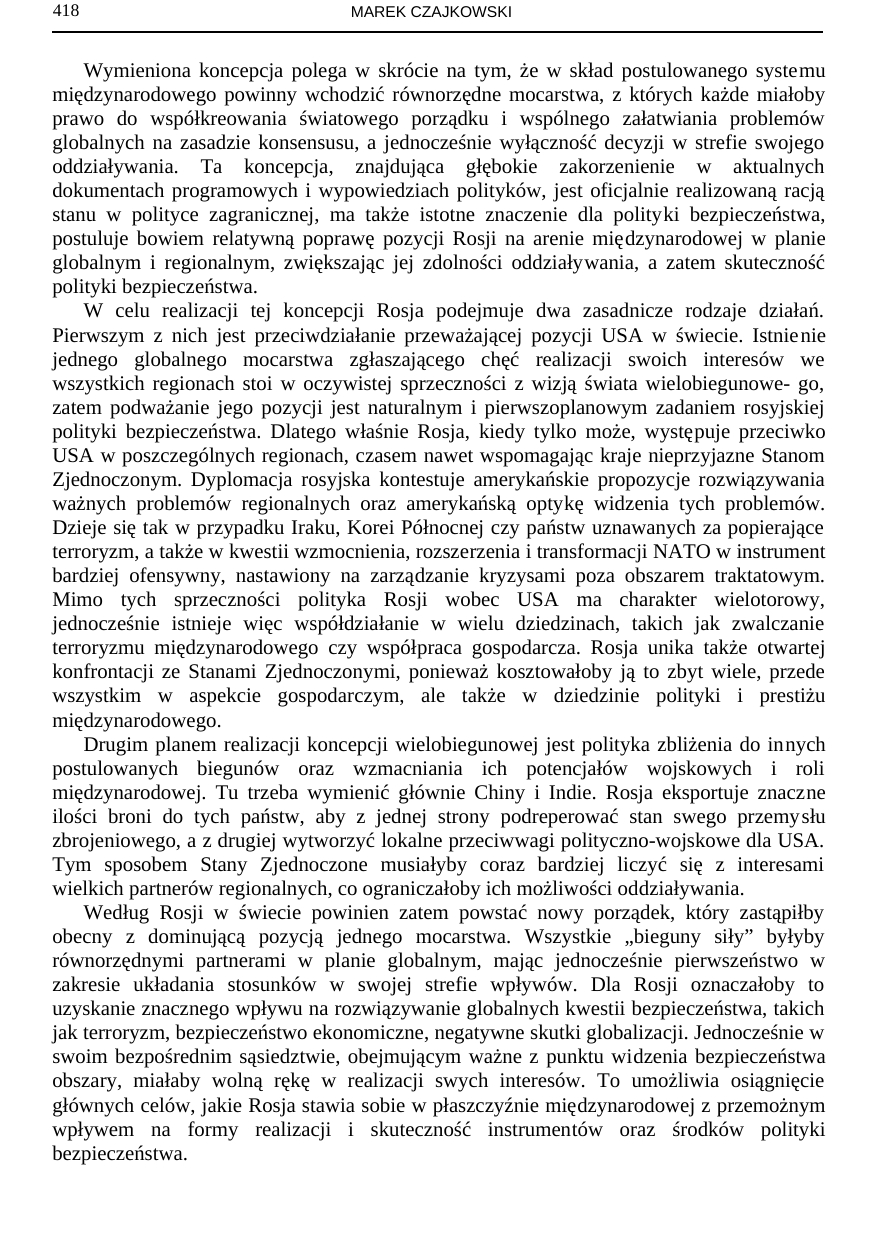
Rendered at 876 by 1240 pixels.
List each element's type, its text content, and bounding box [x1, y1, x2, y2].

text W celu realizacji tej koncepcji Rosja podejmuje dwa zasadnicze rodzaje działań. Pierwszym z nich jest przeciwdziałanie przeważającej pozycji USA w świecie. Istnie­nie jednego globalnego mocarstwa zgłaszającego chęć realizacji swoich interesów we wszystkich regionach stoi w oczywistej sprzeczności z wizją świata wielobiegunowe- go, zatem podważanie jego pozycji jest naturalnym i pierwszoplanowym zadaniem rosyjskiej polityki bezpieczeństwa. Dlatego właśnie Rosja, kiedy tylko może, wystę­puje przeciwko USA w poszczególnych regionach, czasem nawet wspomagając kraje nieprzyjazne Stanom Zjednoczonym. Dyplomacja rosyjska kontestuje amerykańskie propozycje rozwiązywania ważnych problemów regionalnych oraz amerykańską opty­kę widzenia tych problemów. Dzieje się tak w przypadku Iraku, Korei Północnej czy państw uznawanych za popierające terroryzm, a także w kwestii wzmocnienia, rozsze­rzenia i transformacji NATO w instrument bardziej ofensywny, nastawiony na zarzą­dzanie kryzysami poza obszarem traktatowym. Mimo tych sprzeczności polityka Rosji wobec USA ma charakter wielotorowy, jednocześnie istnieje więc współdziałanie w wielu dziedzinach, takich jak zwalczanie terroryzmu międzynarodowego czy współ­praca gospodarcza. Rosja unika także otwartej konfrontacji ze Stanami Zjednoczony­mi, ponieważ kosztowałoby ją to zbyt wiele, przede wszystkim w aspekcie gospodar­czym, ale także w dziedzinie polityki i prestiżu międzynarodowego. [52, 298, 826, 732]
text 418 [53, 0, 86, 21]
text Wymieniona koncepcja polega w skrócie na tym, że w skład postulowanego syste­mu międzynarodowego powinny wchodzić równorzędne mocarstwa, z których każde miałoby prawo do współkreowania światowego porządku i wspólnego załatwiania problemów globalnych na zasadzie konsensusu, a jednocześnie wyłączność decyzji w strefie swojego oddziaływania. Ta koncepcja, znajdująca głębokie zakorzenienie w aktualnych dokumentach programowych i wypowiedziach polityków, jest oficjalnie realizowaną racją stanu w polityce zagranicznej, ma także istotne znaczenie dla polity­ki bezpieczeństwa, postuluje bowiem relatywną poprawę pozycji Rosji na arenie mię­dzynarodowej w planie globalnym i regionalnym, zwiększając jej zdolności oddziały­wania, a zatem skuteczność polityki bezpieczeństwa. [52, 58, 826, 298]
text Drugim planem realizacji koncepcji wielobiegunowej jest polityka zbliżenia do in­nych postulowanych biegunów oraz wzmacniania ich potencjałów wojskowych i roli międzynarodowej. Tu trzeba wymienić głównie Chiny i Indie. Rosja eksportuje znacz­ne ilości broni do tych państw, aby z jednej strony podreperować stan swego przemy­słu zbrojeniowego, a z drugiej wytworzyć lokalne przeciwwagi polityczno-wojskowe dla USA. Tym sposobem Stany Zjednoczone musiałyby coraz bardziej liczyć się z interesami wielkich partnerów regionalnych, co ograniczałoby ich możliwości od­działywania. [52, 732, 826, 900]
text Według Rosji w świecie powinien zatem powstać nowy porządek, który zastąpiłby obecny z dominującą pozycją jednego mocarstwa. Wszystkie „bieguny siły” byłyby równorzędnymi partnerami w planie globalnym, mając jednocześnie pierwszeństwo w zakresie układania stosunków w swojej strefie wpływów. Dla Rosji oznaczałoby to uzyskanie znacznego wpływu na rozwiązywanie globalnych kwestii bezpieczeństwa, takich jak terroryzm, bezpieczeństwo ekonomiczne, negatywne skutki globalizacji. Jednocześnie w swoim bezpośrednim sąsiedztwie, obejmującym ważne z punktu wi­dzenia bezpieczeństwa obszary, miałaby wolną rękę w realizacji swych interesów. To umożliwia osiągnięcie głównych celów, jakie Rosja stawia sobie w płaszczyźnie mię­dzynarodowej z przemożnym wpływem na formy realizacji i skuteczność instrumen­tów oraz środków polityki bezpieczeństwa. [52, 900, 826, 1165]
text MAREK CZAJKOWSKI [351, 2, 525, 20]
